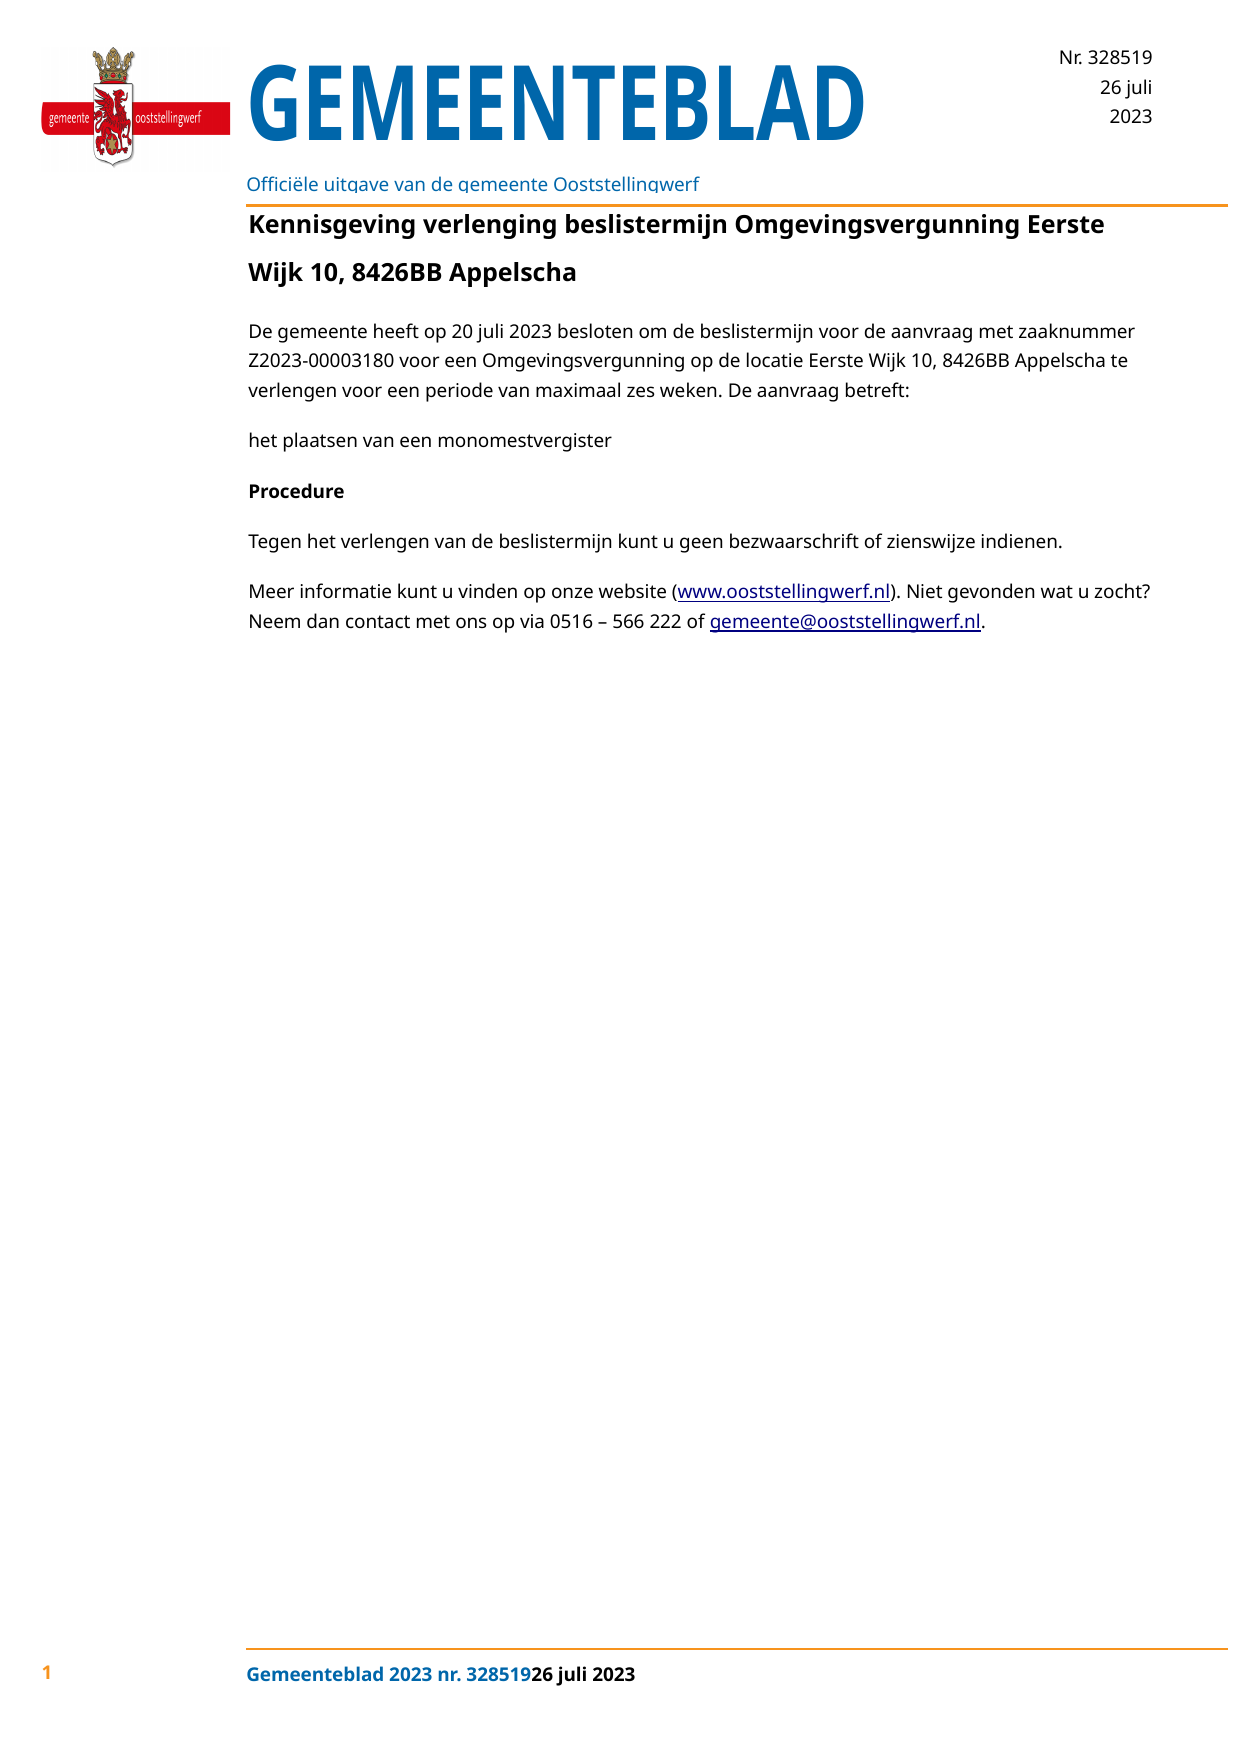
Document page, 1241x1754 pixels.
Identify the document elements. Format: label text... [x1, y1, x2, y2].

text Kennisgeving verlenging beslistermijn Omgevingsvergunning Eerste Wijk 10, 8426BB Appelscha [248, 207, 1152, 288]
text De gemeente heeft op 20 juli 2023 besloten om de beslistermijn voor de aanvraag met zaaknummer Z2023-00003180 voor een Omgevingsvergunning op de locatie Eerste Wijk 10, 8426BB Appelscha te verlengen voor een periode van maximaal zes weken. De aanvraag betreft: [248, 318, 1152, 403]
text Procedure [248, 478, 1152, 504]
picture [41, 47, 231, 172]
text Meer informatie kunt u vinden op onze website (www.ooststellingwerf.nl). Niet gevonden wat u zocht? Neem dan contact met ons op via 0516 – 566 222 of gemeente@ooststellingwerf.nl. [248, 579, 1152, 634]
text Tegen het verlengen van de beslistermijn kunt u geen bezwaarschrift of zienswijze indienen. [248, 528, 1152, 554]
text het plaatsen van een monomestvergister [248, 427, 1152, 453]
